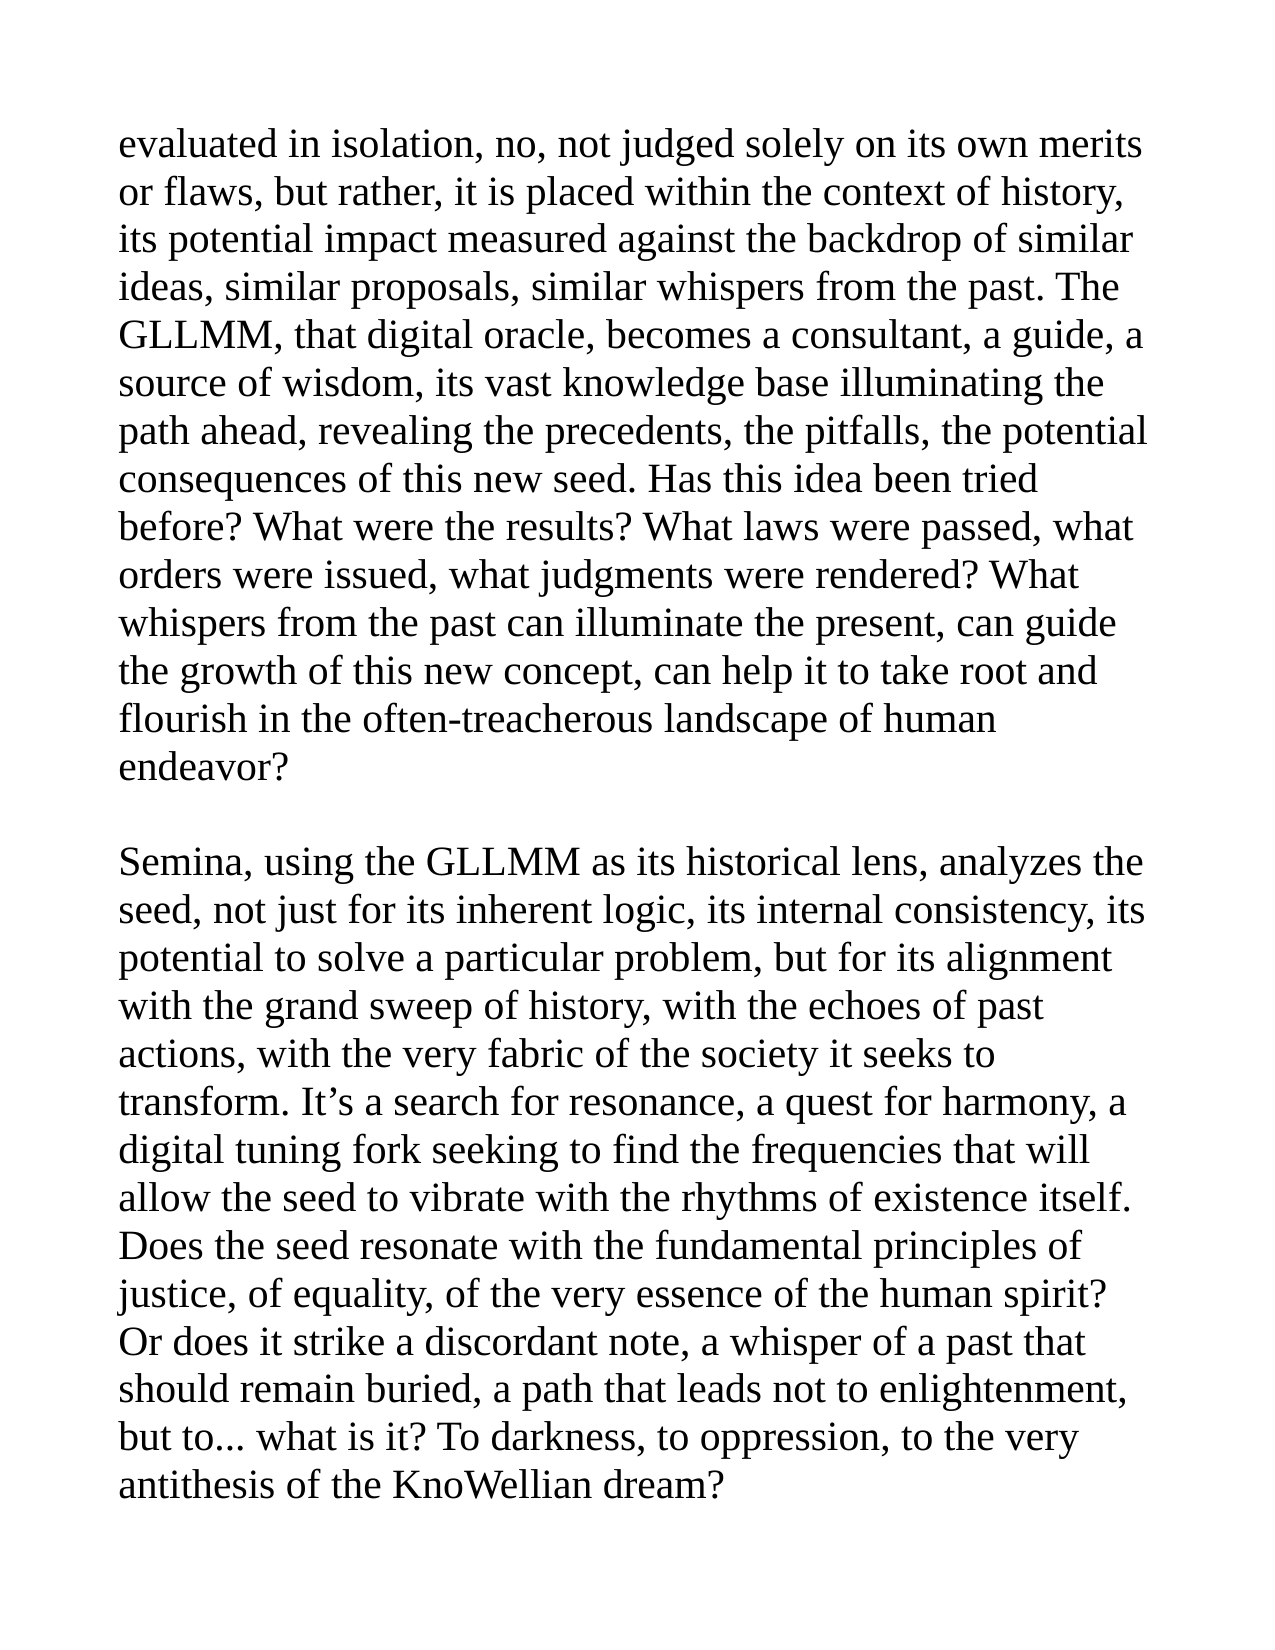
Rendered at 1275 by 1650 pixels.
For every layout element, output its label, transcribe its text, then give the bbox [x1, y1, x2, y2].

text Semina, using the GLLMM as its historical lens, analyzes the seed, not just for its inherent logic, its internal consistency, its potential to solve a particular problem, but for its alignment with the grand sweep of history, with the echoes of past actions, with the very fabric of the society it seeks to transform. It’s a search for resonance, a quest for harmony, a digital tuning fork seeking to find the frequencies that will allow the seed to vibrate with the rhythms of existence itself. Does the seed resonate with the fundamental principles of justice, of equality, of the very essence of the human spirit? Or does it strike a discordant note, a whisper of a past that should remain buried, a path that leads not to enlightenment, but to... what is it? To darkness, to oppression, to the very antithesis of the KnoWellian dream? [118, 837, 1157, 1508]
text evaluated in isolation, no, not judged solely on its own merits or flaws, but rather, it is placed within the context of history, its potential impact measured against the backdrop of similar ideas, similar proposals, similar whispers from the past. The GLLMM, that digital oracle, becomes a consultant, a guide, a source of wisdom, its vast knowledge base illuminating the path ahead, revealing the precedents, the pitfalls, the potential consequences of this new seed. Has this idea been tried before? What were the results? What laws were passed, what orders were issued, what judgments were rendered? What whispers from the past can illuminate the present, can guide the growth of this new concept, can help it to take root and flourish in the often-treacherous landscape of human endeavor? [118, 118, 1157, 789]
